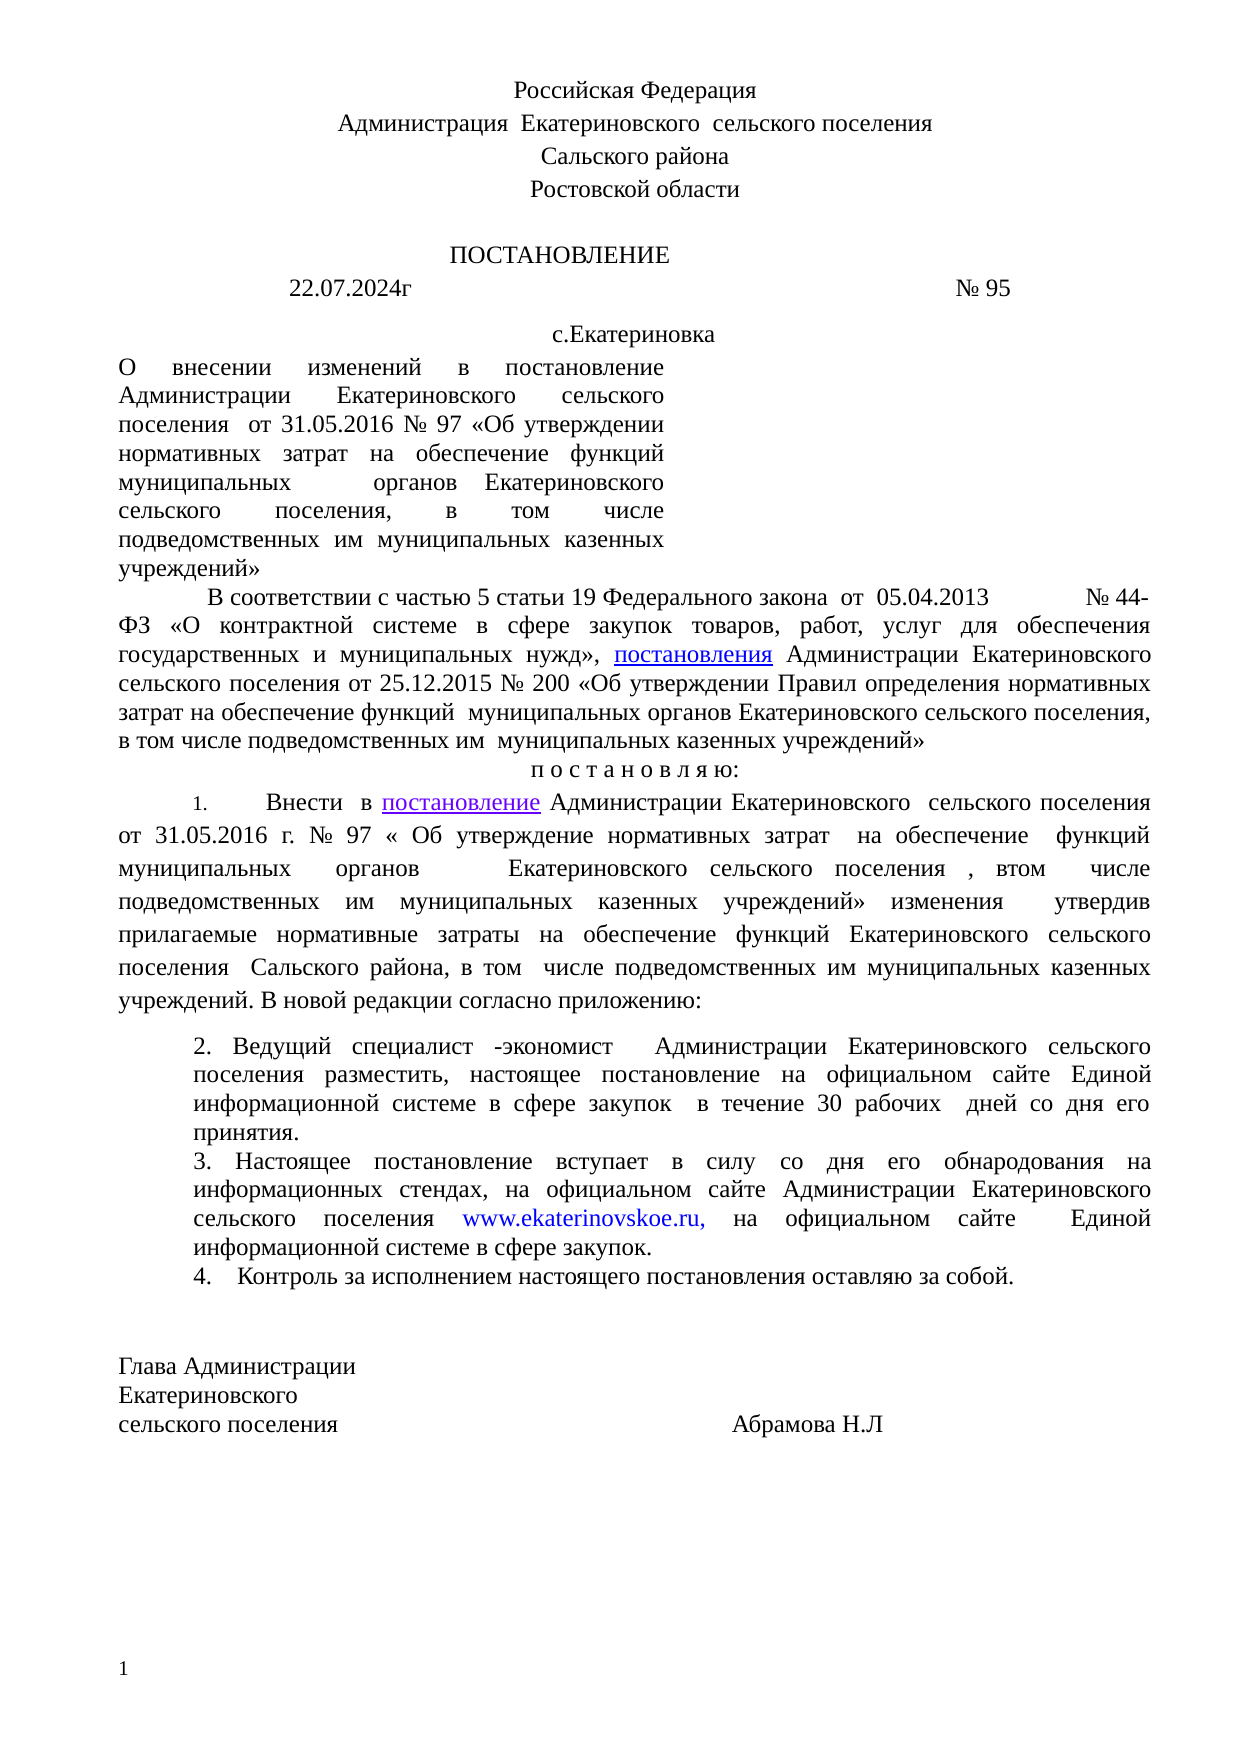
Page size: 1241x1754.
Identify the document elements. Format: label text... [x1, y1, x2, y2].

list Внести в постановление Администрации Екатериновского сельского поселения от 31.05.2016 г. № 97 « Об утверждение нормативных затрат на обеспечение функций муниципальных органов Екатериновского сельского поселения , втом числе подведомственных им муниципальных казенных учреждений» изменения утвердив прилагаемые нормативные затраты на обеспечение функций Екатериновского сельского поселения Сальского района, в том числе подведомственных им муниципальных казенных учреждений. В новой редакции согласно приложению: [118, 787, 1152, 1014]
text 22.07.2024г № 95 [148, 273, 1152, 302]
text 3. Настоящее постановление вступает в силу со дня его обнародования на информационных стендах, на официальном сайте Администрации Екатериновского сельского поселения www.ekaterinovskoe.ru, на официальном сайте Единой информационной системе в сфере закупок. [193, 1146, 1152, 1261]
text Сальского района [118, 141, 1152, 170]
text Администрация Екатериновского сельского поселения [118, 108, 1152, 137]
text 2. Ведущий специалист -экономист Администрации Екатериновского сельского поселения разместить, настоящее постановление на официальном сайте Единой информационной системе в сфере закупок в течение 30 рабочих дней со дня его принятия. [193, 1031, 1152, 1146]
text В соответствии с частью 5 статьи 19 Федерального закона от 05.04.2013 № 44-ФЗ «О контрактной системе в сфере закупок товаров, работ, услуг для обеспечения государственных и муниципальных нужд», постановления Администрации Екатериновского сельского поселения от 25.12.2015 № 200 «Об утверждении Правил определения нормативных затрат на обеспечение функций муниципальных органов Екатериновского сельского поселения, в том числе подведомственных им муниципальных казенных учреждений» [118, 582, 1152, 754]
text п о с т а н о в л я ю: [118, 754, 1152, 783]
text Екатериновского [118, 1380, 1152, 1409]
text Ростовской области [118, 174, 1152, 203]
text Российская Федерация [118, 75, 1152, 104]
text с.Екатериновка [118, 319, 1149, 347]
text сельского поселения Абрамова Н.Л [118, 1409, 1152, 1438]
text О внесении изменений в постановление Администрации Екатериновского сельского поселения от 31.05.2016 № 97 «Об утверждении нормативных затрат на обеспечение функций муниципальных органов Екатериновского сельского поселения, в том числе подведомственных им муниципальных казенных учреждений» [118, 352, 665, 582]
text Глава Администрации [118, 1351, 1152, 1380]
text 4. Контроль за исполнением настоящего постановления оставляю за собой. [193, 1261, 1152, 1289]
subtitle ПОСТАНОВЛЕНИЕ [193, 240, 1152, 269]
